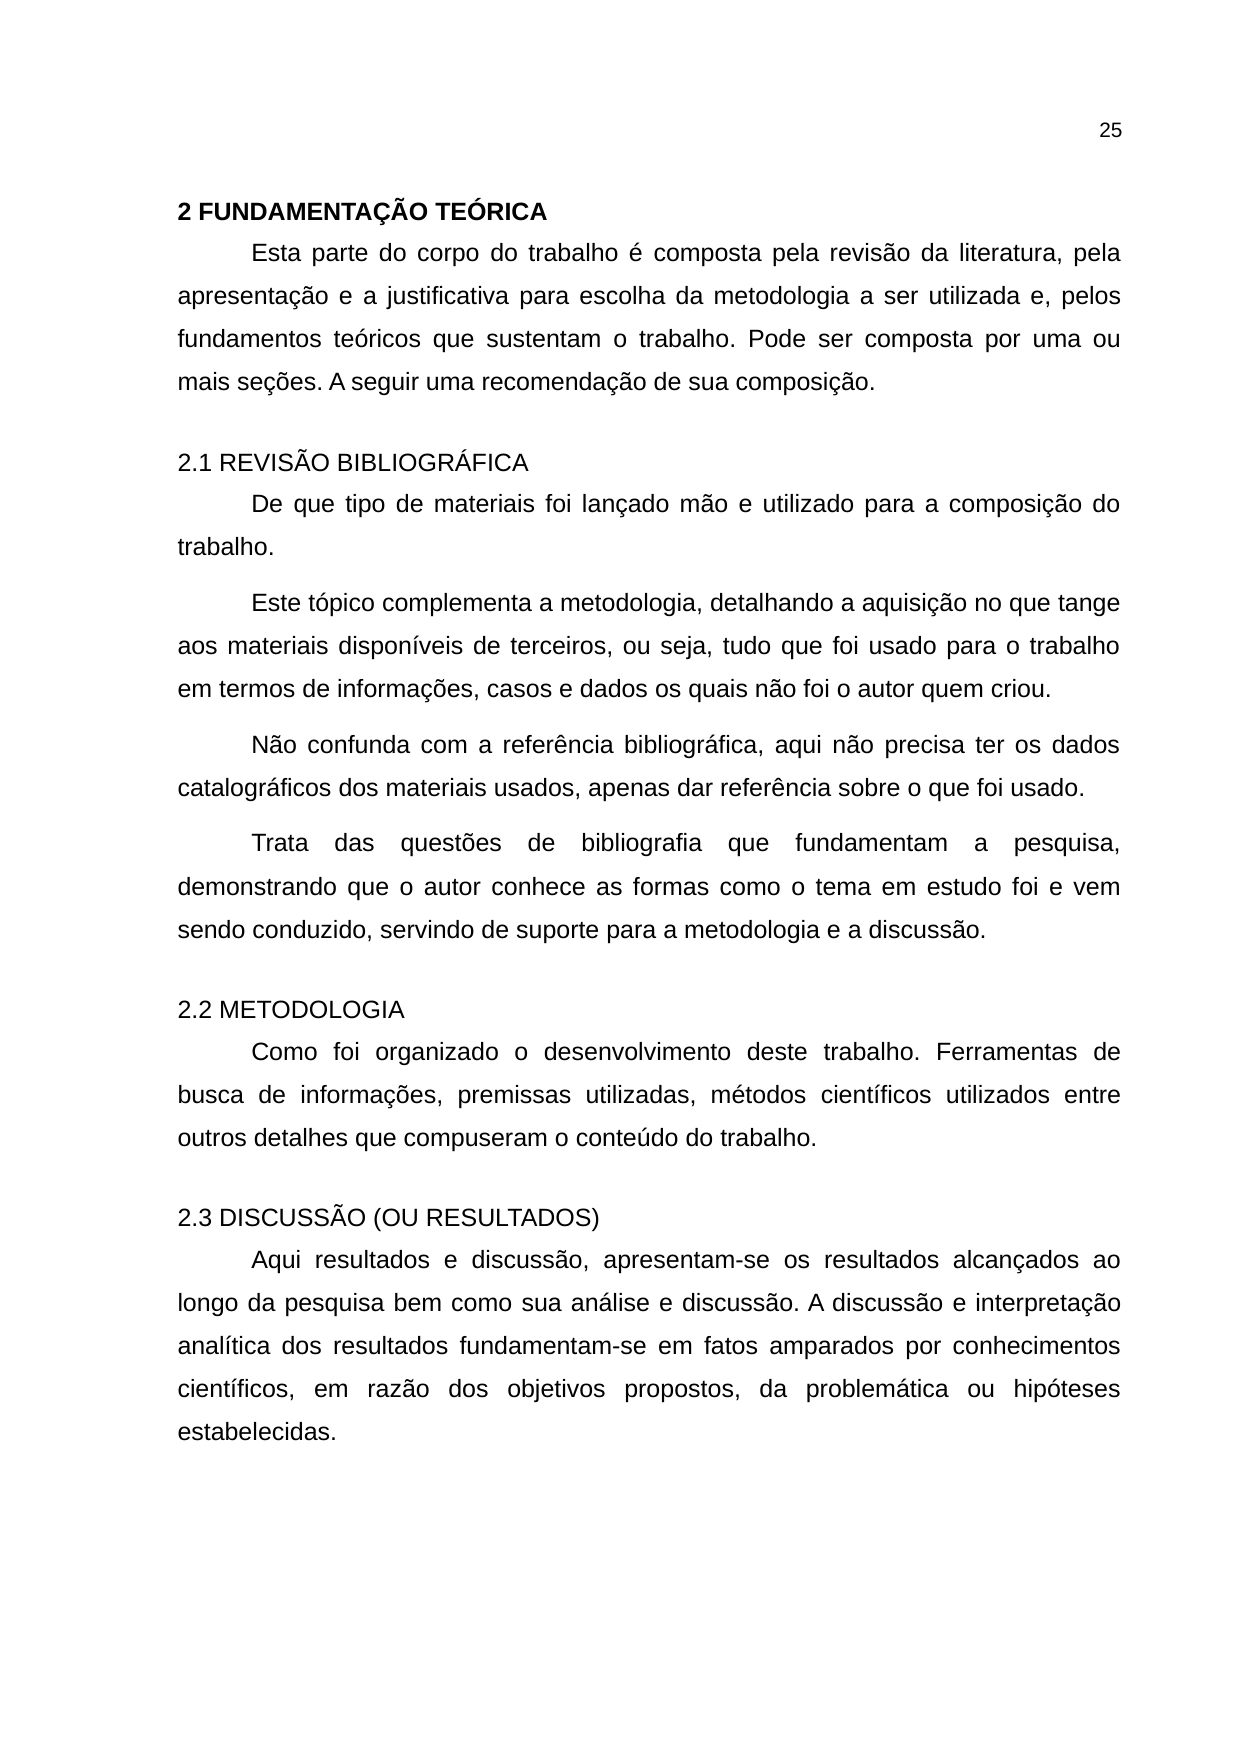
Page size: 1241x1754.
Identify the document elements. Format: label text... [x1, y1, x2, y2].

text Não confunda com a referência bibliográfica, aqui não precisa ter os dados catalográficos dos materiais usados, apenas dar referência sobre o que foi usado. [177, 730, 1122, 802]
subtitle Fundamentação teórica [177, 197, 1122, 225]
text Aqui resultados e discussão, apresentam-se os resultados alcançados ao longo da pesquisa bem como sua análise e discussão. A discussão e interpretação analítica dos resultados fundamentam-se em fatos amparados por conhecimentos científicos, em razão dos objetivos propostos, da problemática ou hipóteses estabelecidas. [177, 1245, 1122, 1446]
subtitle Revisão bibliográfica [177, 448, 1122, 477]
subtitle Metodologia [177, 995, 1122, 1024]
text De que tipo de materiais foi lançado mão e utilizado para a composição do trabalho. [177, 489, 1122, 561]
text Este tópico complementa a metodologia, detalhando a aquisição no que tange aos materiais disponíveis de terceiros, ou seja, tudo que foi usado para o trabalho em termos de informações, casos e dados os quais não foi o autor quem criou. [177, 588, 1122, 703]
text Esta parte do corpo do trabalho é composta pela revisão da literatura, pela apresentação e a justificativa para escolha da metodologia a ser utilizada e, pelos fundamentos teóricos que sustentam o trabalho. Pode ser composta por uma ou mais seções. A seguir uma recomendação de sua composição. [177, 238, 1122, 396]
text Como foi organizado o desenvolvimento deste trabalho. Ferramentas de busca de informações, premissas utilizadas, métodos científicos utilizados entre outros detalhes que compuseram o conteúdo do trabalho. [177, 1037, 1122, 1152]
subtitle Discussão (ou Resultados) [177, 1203, 1122, 1232]
text Trata das questões de bibliografia que fundamentam a pesquisa, demonstrando que o autor conhece as formas como o tema em estudo foi e vem sendo conduzido, servindo de suporte para a metodologia e a discussão. [177, 828, 1122, 943]
